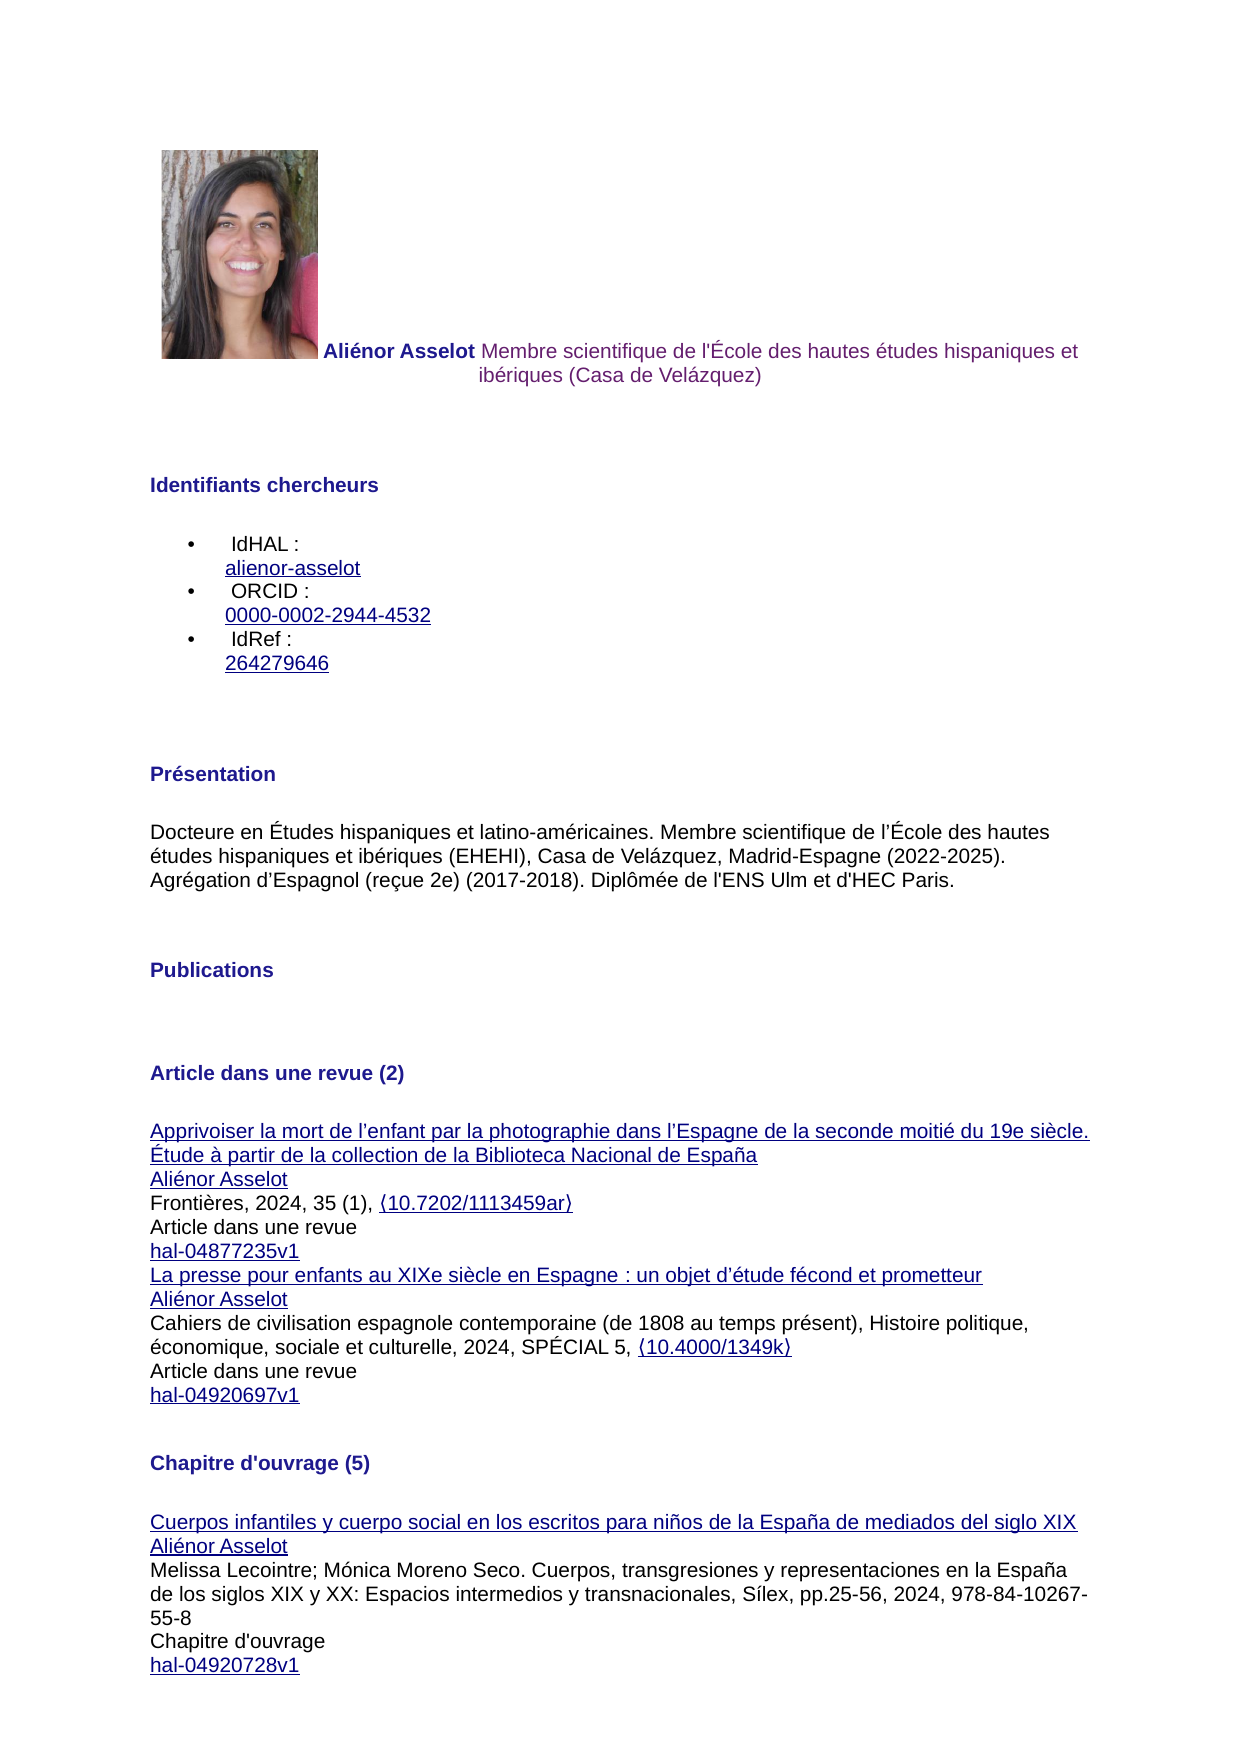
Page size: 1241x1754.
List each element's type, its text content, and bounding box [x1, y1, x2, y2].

subtitle Publications [150, 957, 1090, 981]
table_cell La presse pour enfants au XIXe siècle en Espagne : un objet d’étude fécond et prometteur Aliénor Asselot Cahiers de civilisation espagnole contemporaine (de 1808 au temps présent), Histoire politique, économique, sociale et culturelle, 2024, SPÉCIAL 5, ⟨10.4000/1349k⟩ Article dans une revue hal-04920697v1 [150, 1263, 1090, 1406]
table_header Étude à partir de la collection de la Biblioteca Nacional de España Aliénor Asselot Frontières, 2024, 35 (1), ⟨10.7202/1113459ar⟩ Article dans une revue hal-04877235v1 [150, 1141, 1090, 1263]
table_header Cuerpos infantiles y cuerpo social en los escritos para niños de la España de mediados del siglo XIX Aliénor Asselot Melissa Lecointre; Mónica Moreno Seco. Cuerpos, transgresiones y representaciones en la España de los siglos XIX y XX: Espacios intermedios y transnacionales, Sílex, pp.25-56, 2024, 978-84-10267-55-8 Chapitre d'ouvrage hal-04920728v1 [150, 1510, 1090, 1677]
list IdHAL : [187, 531, 1090, 555]
subtitle Identifiants chercheurs [150, 473, 1090, 497]
list IdRef : [187, 627, 1090, 651]
subtitle Aliénor Asselot Membre scientifique de l'École des hautes études hispaniques et ibériques (Casa de Velázquez) [150, 150, 1090, 387]
text Docteure en Études hispaniques et latino-américaines. Membre scientifique de l’École des hautes études hispaniques et ibériques (EHEHI), Casa de Velázquez, Madrid-Espagne (2022-2025). Agrégation d’Espagnol (reçue 2e) (2017-2018). Diplômée de l'ENS Ulm et d'HEC Paris. [150, 820, 1090, 892]
list ORCID : [187, 579, 1090, 603]
picture [161, 150, 318, 359]
table_header Apprivoiser la mort de l’enfant par la photographie dans l’Espagne de la seconde moitié du 19e siècle. [150, 1119, 1090, 1140]
subtitle Article dans une revue (2) [150, 1061, 1090, 1084]
list alienor-asselot [187, 555, 1090, 579]
subtitle Présentation [150, 762, 1090, 786]
subtitle Chapitre d'ouvrage (5) [150, 1451, 1090, 1475]
list 264279646 [187, 651, 1090, 675]
list 0000-0002-2944-4532 [187, 603, 1090, 627]
